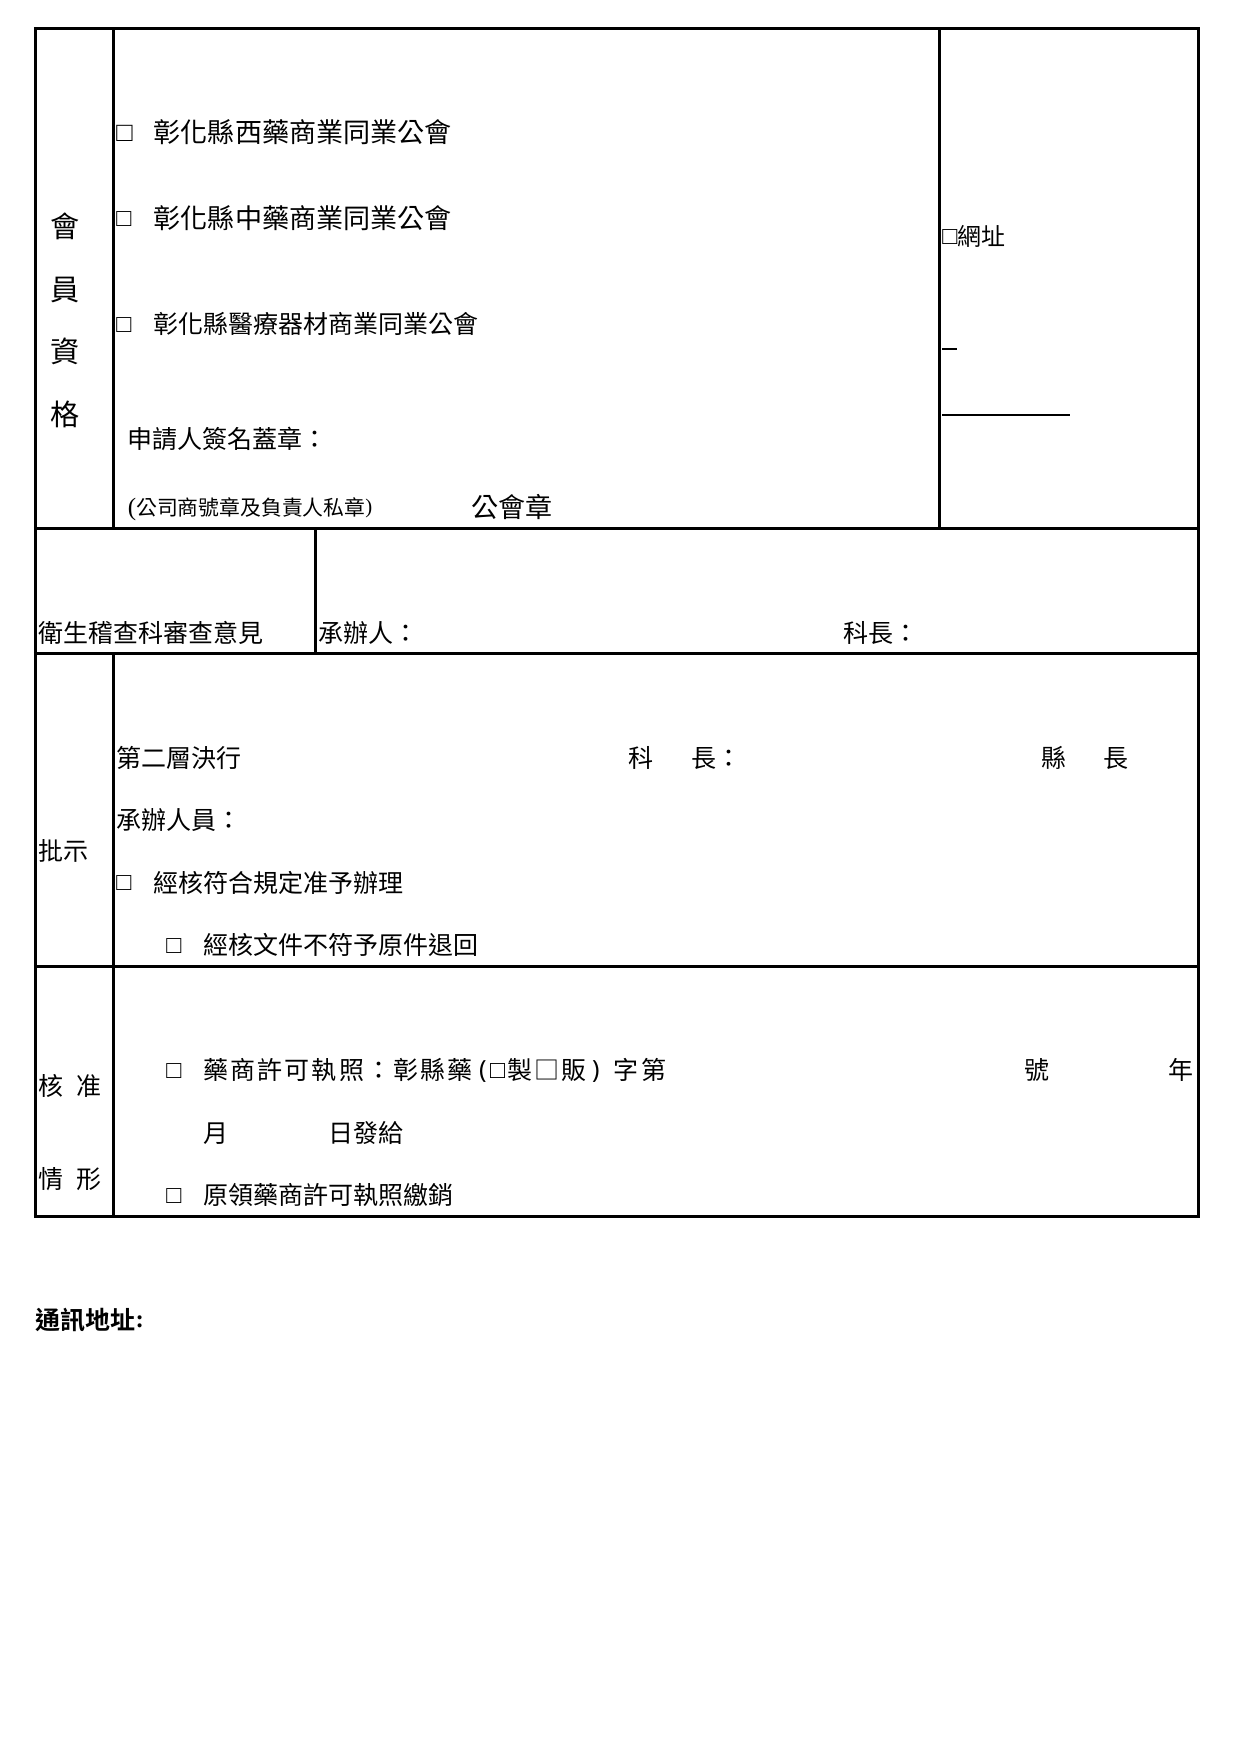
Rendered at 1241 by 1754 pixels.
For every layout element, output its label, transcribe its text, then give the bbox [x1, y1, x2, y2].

table_cell 衛生稽查科審查意見 [37, 530, 314, 652]
table_cell 會員資格 [37, 30, 112, 527]
text 通訊地址: [35, 1277, 1187, 1339]
table_cell 第二層決行 科 長： 縣 長 承辦人員： 經核符合規定准予辦理 經核文件不符予原件退回 [115, 655, 1197, 964]
table_cell 核 准 情 形 [37, 968, 112, 1214]
table_cell 批示 [37, 655, 112, 964]
table_cell 彰化縣西藥商業同業公會 彰化縣中藥商業同業公會 彰化縣醫療器材商業同業公會 申請人簽名蓋章： (公司商號章及負責人私章) 公會章 [115, 30, 938, 527]
table_cell 承辦人： 科長： [317, 530, 1197, 652]
table_cell □網址 [941, 30, 1197, 527]
table_cell 藥商許可執照：彰縣藥(□製□販) 字第 號 年 月 日發給 原領藥商許可執照繳銷 [115, 968, 1197, 1214]
